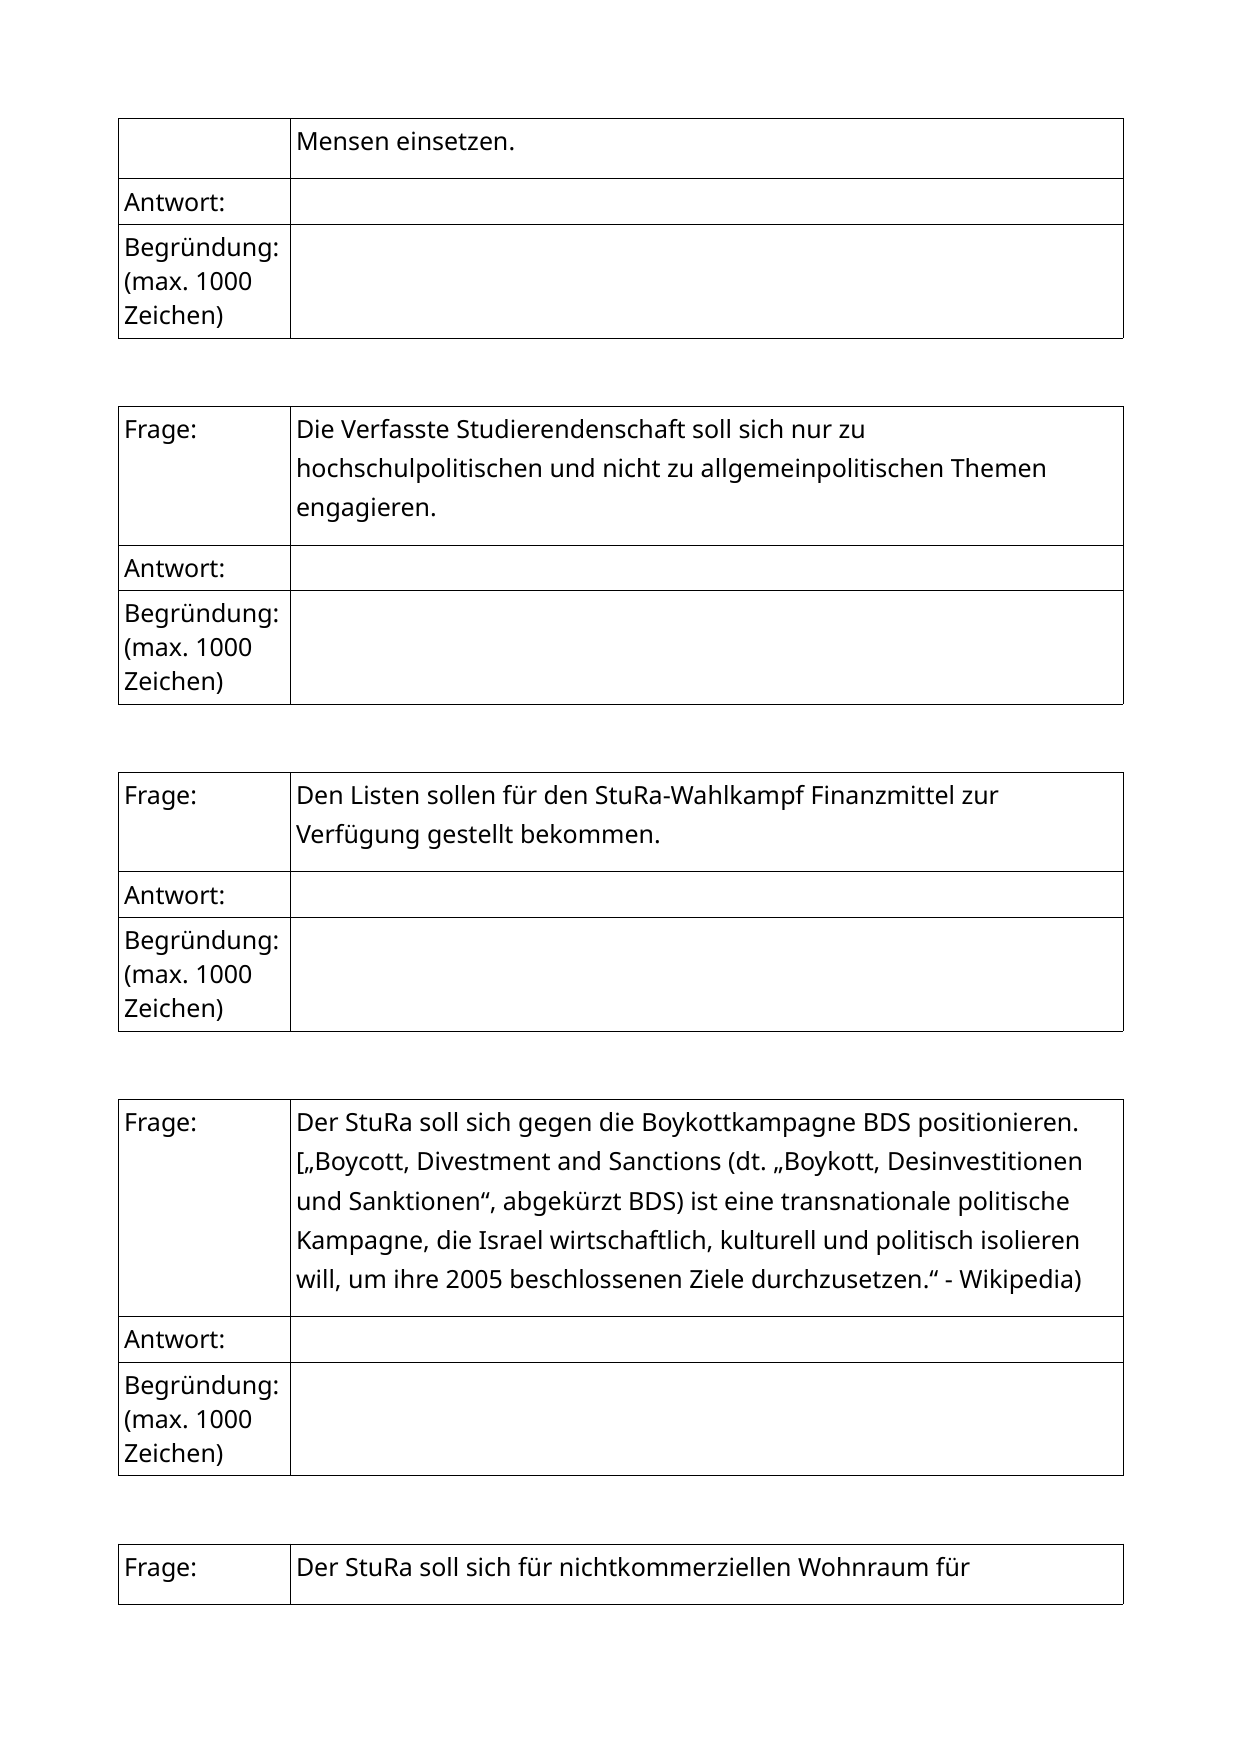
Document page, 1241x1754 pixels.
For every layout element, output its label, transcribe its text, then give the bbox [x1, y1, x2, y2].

table_cell [291, 179, 1123, 224]
table_header Der StuRa soll sich gegen die Boykottkampagne BDS positionieren. [„Boycott, Divestment and Sanctions (dt. „Boykott, Desinvestitionen und Sanktionen“, abgekürzt BDS) ist eine transnationale politische Kampagne, die Israel wirtschaftlich, kulturell und politisch isolieren will, um ihre 2005 beschlossenen Ziele durchzusetzen.“ - Wikipedia) [291, 1100, 1123, 1316]
table_cell Begründung: (max. 1000 Zeichen) [119, 918, 290, 1031]
table_cell Antwort: [119, 179, 290, 224]
table_cell Begründung: (max. 1000 Zeichen) [119, 591, 290, 704]
table_header Mensen einsetzen. [291, 119, 1123, 178]
table_cell Antwort: [119, 872, 290, 917]
table_header Den Listen sollen für den StuRa-Wahlkampf Finanzmittel zur Verfügung gestellt bekommen. [291, 773, 1123, 871]
table_header Frage: [119, 1545, 290, 1604]
table_cell [291, 546, 1123, 590]
table_cell [291, 918, 1123, 1031]
table_cell [291, 1317, 1123, 1362]
table_cell Antwort: [119, 1317, 290, 1362]
table_cell [291, 591, 1123, 704]
table_cell Antwort: [119, 546, 290, 590]
table_header [119, 119, 290, 178]
table_header Frage: [119, 1100, 290, 1316]
table_header Die Verfasste Studierendenschaft soll sich nur zu hochschulpolitischen und nicht zu allgemeinpolitischen Themen engagieren. [291, 407, 1123, 544]
table_header Der StuRa soll sich für nichtkommerziellen Wohnraum für [291, 1545, 1123, 1604]
table_header Frage: [119, 407, 290, 544]
table_header Frage: [119, 773, 290, 871]
table_cell Begründung: (max. 1000 Zeichen) [119, 225, 290, 338]
table_cell [291, 225, 1123, 338]
table_cell [291, 1363, 1123, 1475]
table_cell [291, 872, 1123, 917]
table_cell Begründung: (max. 1000 Zeichen) [119, 1363, 290, 1475]
